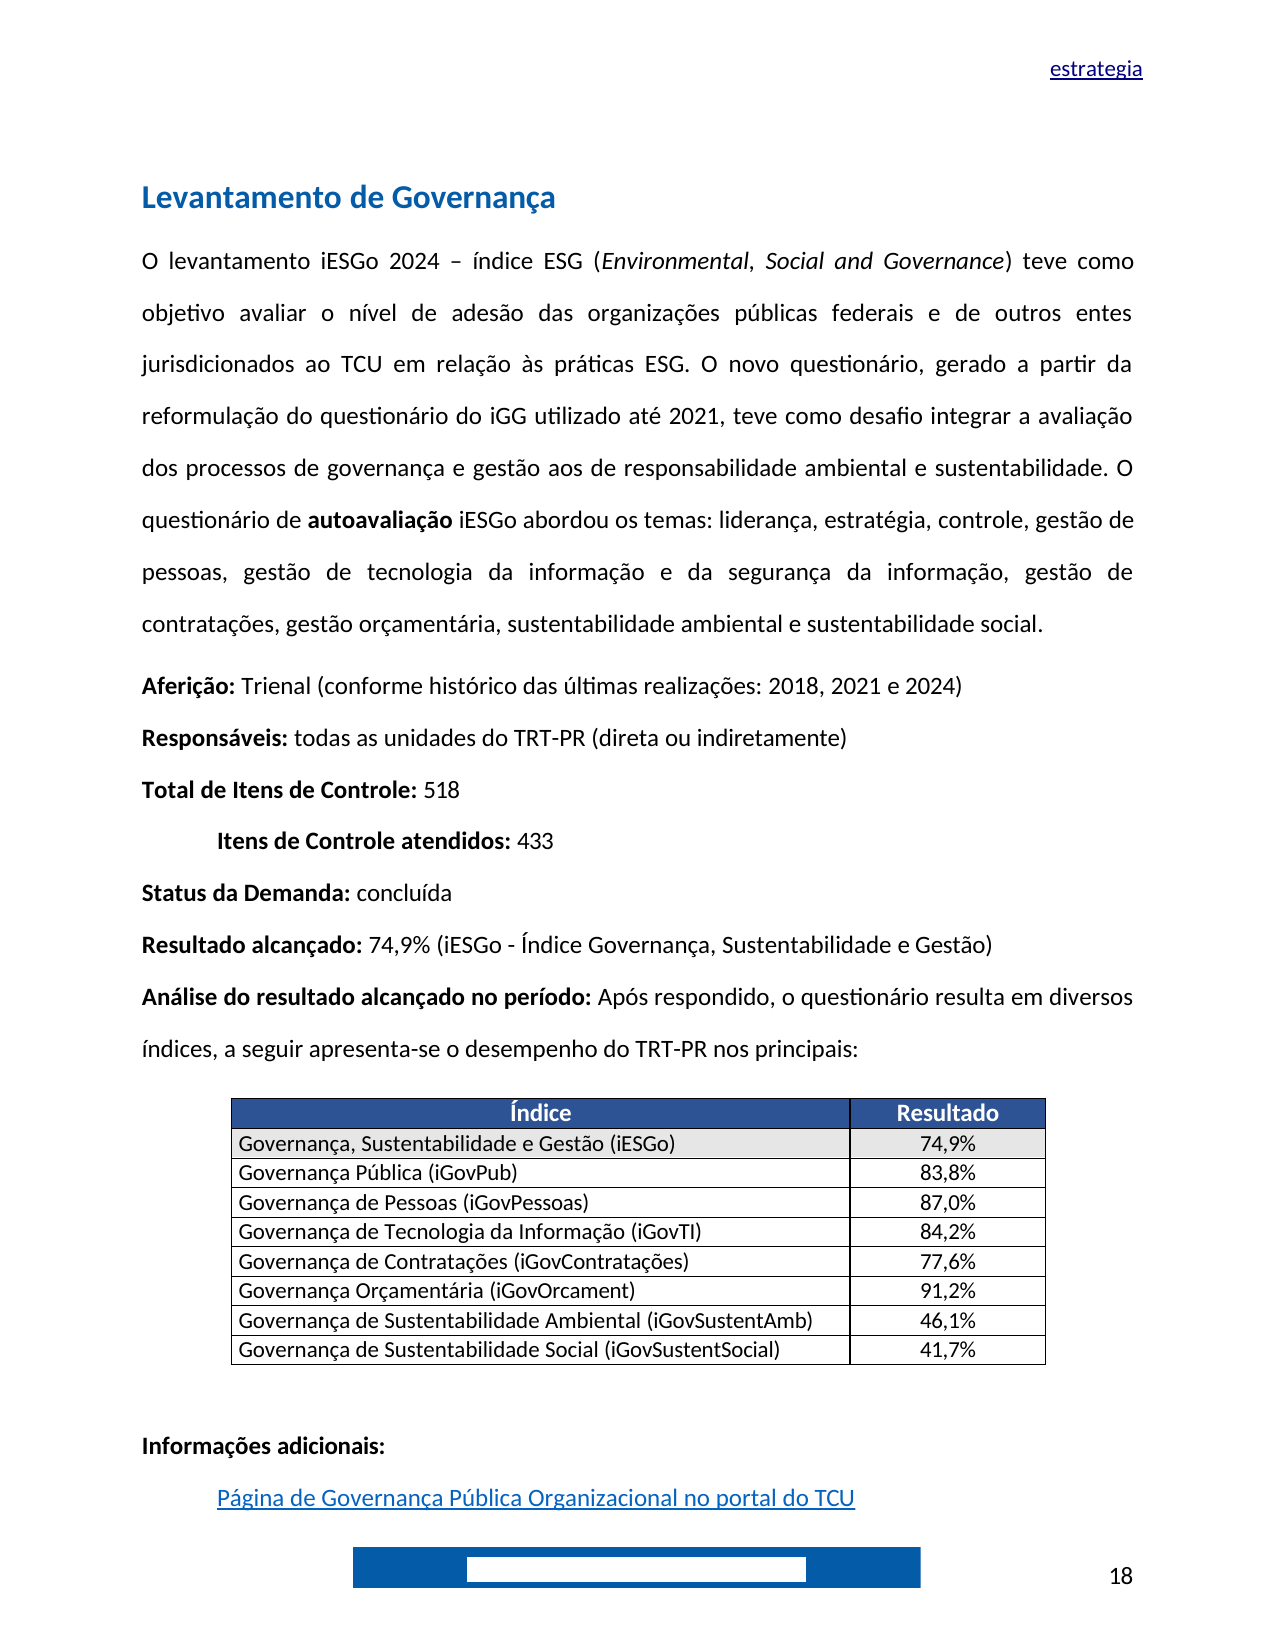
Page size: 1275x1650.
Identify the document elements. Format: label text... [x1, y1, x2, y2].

text Status da Demanda: concluída [142, 877, 1142, 908]
table_cell 74,9% [851, 1129, 1045, 1157]
text Resultado alcançado: 74,9% (iESGo - Índice Governança, Sustentabilidade e Gestão) [142, 929, 1142, 960]
table_cell Governança de Sustentabilidade Ambiental (iGovSustentAmb) [232, 1306, 849, 1335]
table_cell 46,1% [851, 1306, 1045, 1335]
table_cell 41,7% [851, 1336, 1045, 1364]
table_cell 83,8% [851, 1159, 1045, 1187]
table_cell 87,0% [851, 1188, 1045, 1217]
text Análise do resultado alcançado no período: Após respondido, o questionário resulta em diversos índices, a seguir apresenta-se o desempenho do TRT-PR nos principais: [142, 981, 1133, 1064]
table_cell 84,2% [851, 1218, 1045, 1246]
text Responsáveis: todas as unidades do TRT-PR (direta ou indiretamente) [142, 722, 1142, 752]
table_cell Governança, Sustentabilidade e Gestão (iESGo) [232, 1129, 849, 1157]
table_cell 91,2% [851, 1277, 1045, 1305]
subtitle Informações adicionais: [142, 1430, 1142, 1461]
text O levantamento iESGo 2024 – índice ESG (Environmental, Social and Governance) teve como objetivo avaliar o nível de adesão das organizações públicas federais e de outros entes jurisdicionados ao TCU em relação às práticas ESG. O novo questionário, gerado a partir da reformulação do questionário do iGG utilizado até 2021, teve como desafio integrar a avaliação dos processos de governança e gestão aos de responsabilidade ambiental e sustentabilidade. O questionário de autoavaliação iESGo abordou os temas: liderança, estratégia, controle, gestão de pessoas, gestão de tecnologia da informação e da segurança da informação, gestão de contratações, gestão orçamentária, sustentabilidade ambiental e sustentabilidade social. [142, 245, 1134, 638]
table_cell 77,6% [851, 1247, 1045, 1276]
text Página de Governança Pública Organizacional no portal do TCU [217, 1482, 1142, 1512]
table_cell Governança de Pessoas (iGovPessoas) [232, 1188, 849, 1217]
text Levantamento de Governança [142, 176, 1136, 216]
table_cell Governança de Contratações (iGovContratações) [232, 1247, 849, 1276]
text Itens de Controle atendidos: 433 [217, 826, 1142, 856]
table_cell Governança de Sustentabilidade Social (iGovSustentSocial) [232, 1336, 849, 1364]
table_cell Governança Pública (iGovPub) [232, 1159, 849, 1187]
table_header Índice [232, 1099, 849, 1128]
subtitle Total de Itens de Controle: 518 [142, 774, 1142, 804]
table_cell Governança Orçamentária (iGovOrcament) [232, 1277, 849, 1305]
table_cell Governança de Tecnologia da Informação (iGovTI) [232, 1218, 849, 1246]
table_header Resultado [851, 1099, 1045, 1128]
text Aferição: Trienal (conforme histórico das últimas realizações: 2018, 2021 e 2024) [142, 670, 1142, 701]
